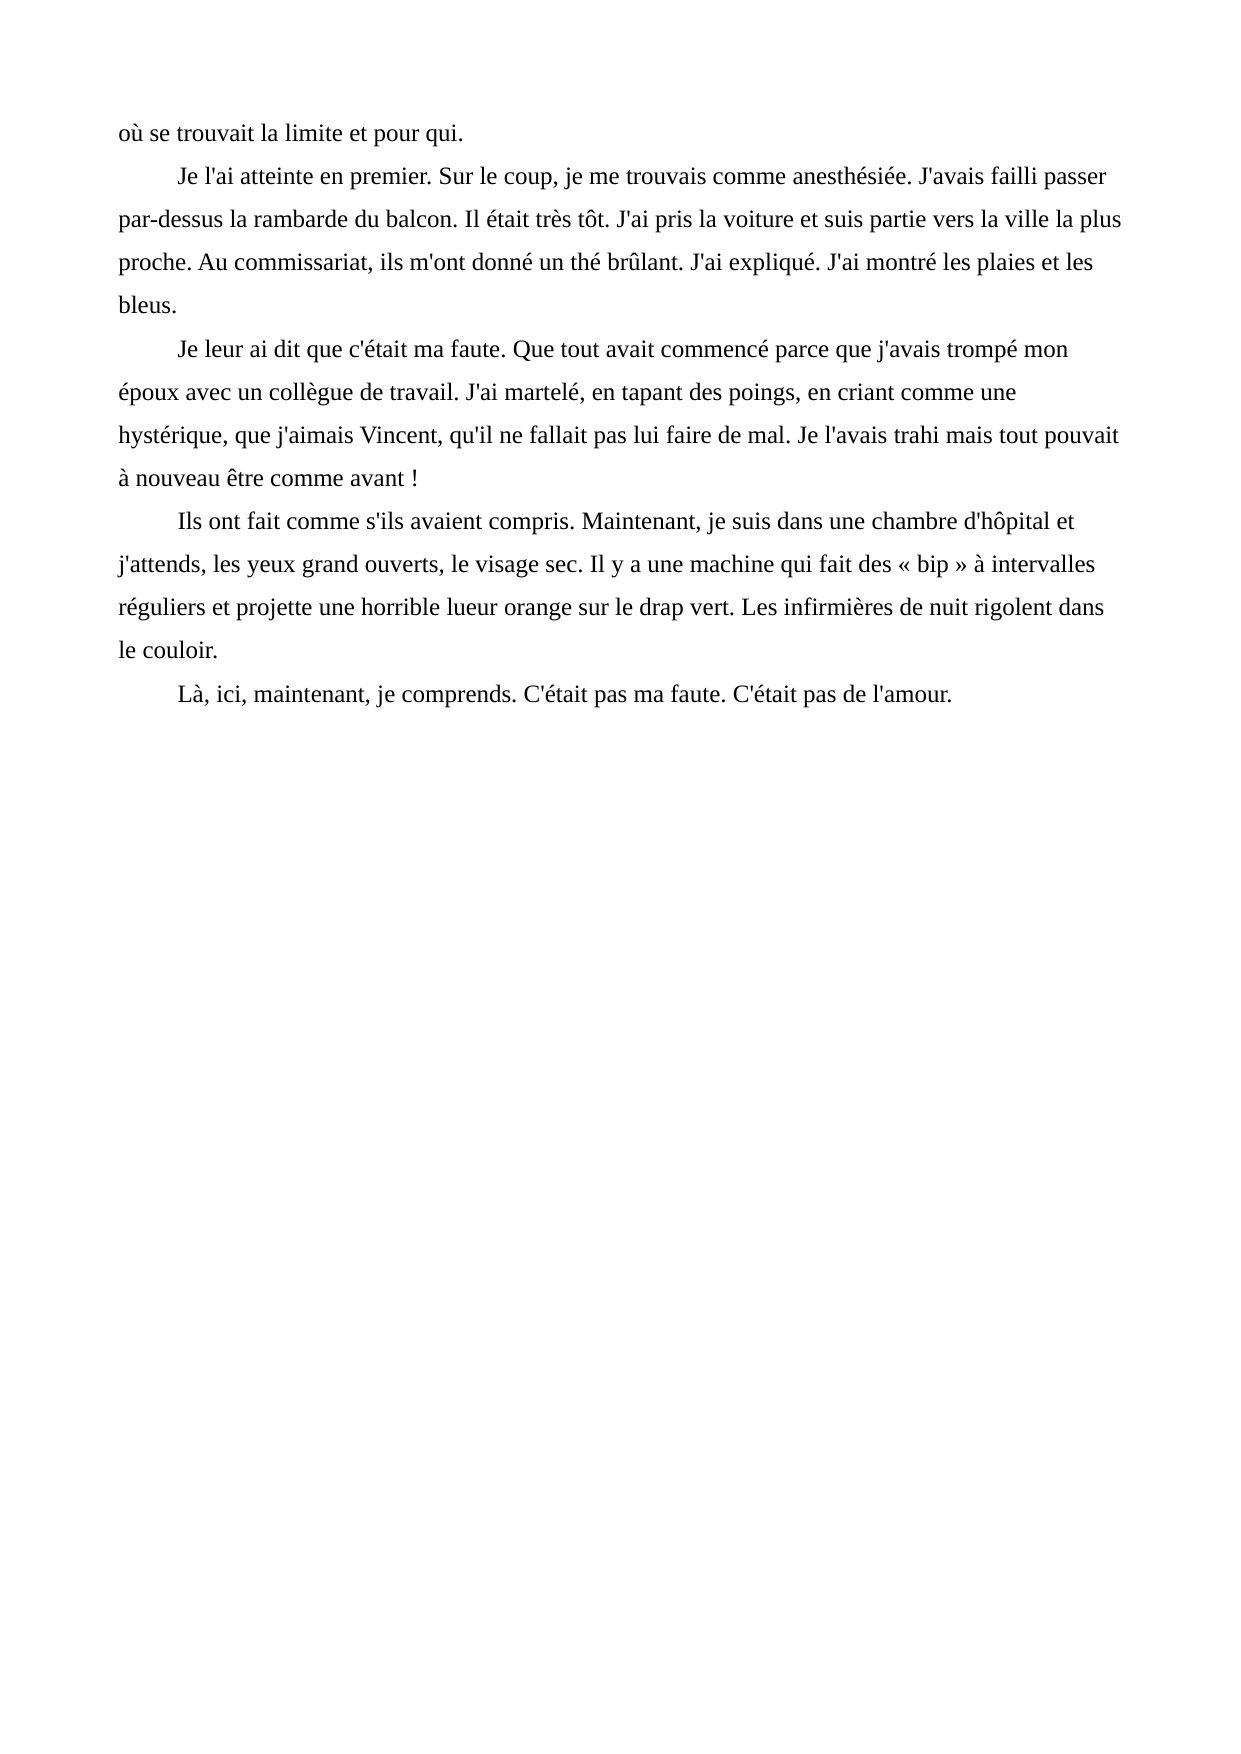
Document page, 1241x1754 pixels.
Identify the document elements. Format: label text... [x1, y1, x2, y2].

text où se trouvait la limite et pour qui. [118, 118, 1122, 147]
text Je l'ai atteinte en premier. Sur le coup, je me trouvais comme anesthésiée. J'avais failli passer par-dessus la rambarde du balcon. Il était très tôt. J'ai pris la voiture et suis partie vers la ville la plus proche. Au commissariat, ils m'ont donné un thé brûlant. J'ai expliqué. J'ai montré les plaies et les bleus. [118, 161, 1122, 319]
text Je leur ai dit que c'était ma faute. Que tout avait commencé parce que j'avais trompé mon époux avec un collègue de travail. J'ai martelé, en tapant des poings, en criant comme une hystérique, que j'aimais Vincent, qu'il ne fallait pas lui faire de mal. Je l'avais trahi mais tout pouvait à nouveau être comme avant ! [118, 334, 1122, 492]
text Ils ont fait comme s'ils avaient compris. Maintenant, je suis dans une chambre d'hôpital et j'attends, les yeux grand ouverts, le visage sec. Il y a une machine qui fait des « bip » à intervalles réguliers et projette une horrible lueur orange sur le drap vert. Les infirmières de nuit rigolent dans le couloir. [118, 506, 1122, 664]
text Là, ici, maintenant, je comprends. C'était pas ma faute. C'était pas de l'amour. [118, 679, 1122, 707]
